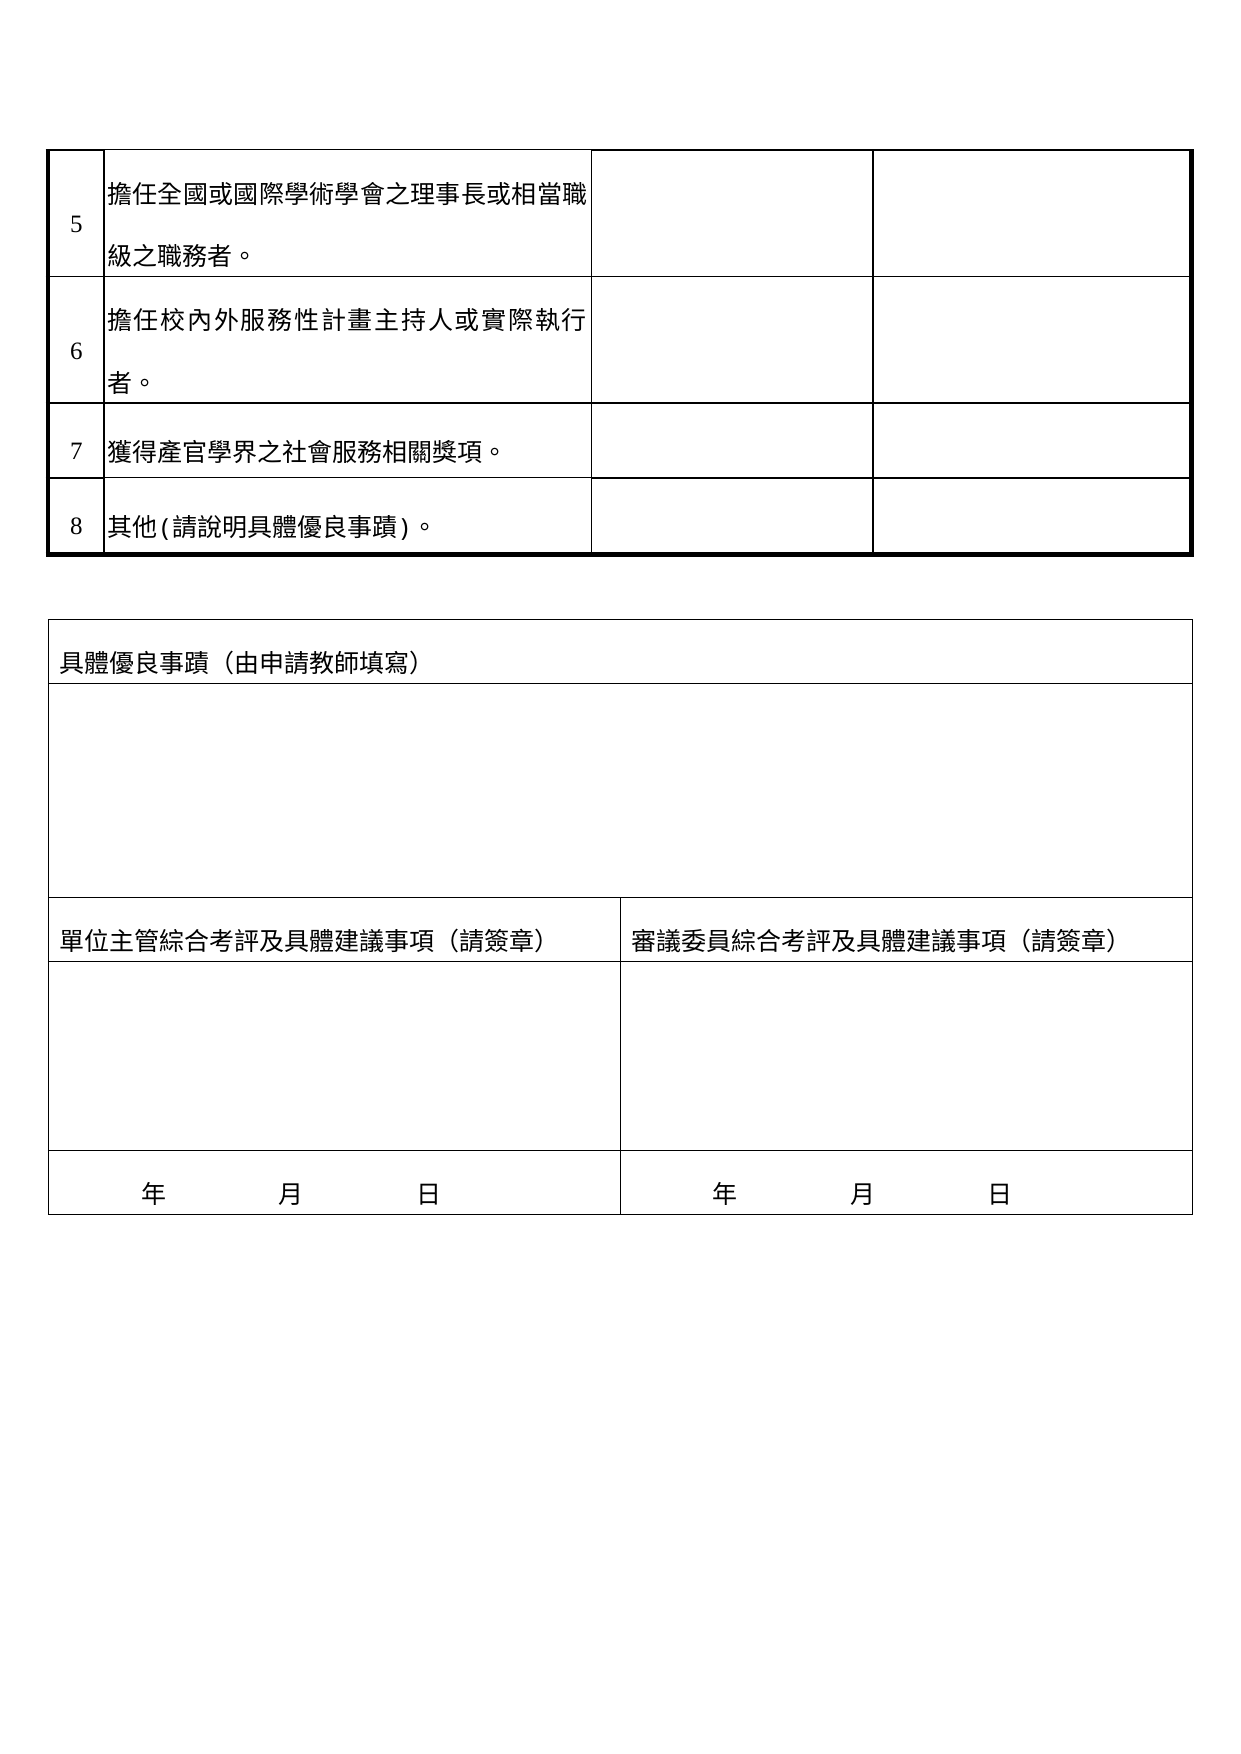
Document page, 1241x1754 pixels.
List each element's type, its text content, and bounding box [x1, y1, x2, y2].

table_cell 6 [50, 277, 103, 402]
table_cell [592, 404, 872, 477]
table_cell [49, 684, 1192, 897]
table_cell 5 [50, 151, 103, 276]
table_cell [592, 479, 872, 552]
table_cell [874, 151, 1189, 276]
table_cell 擔任校內外服務性計畫主持人或實際執行者。 [105, 277, 591, 402]
table_cell 獲得產官學界之社會服務相關獎項。 [105, 404, 591, 477]
table_cell 單位主管綜合考評及具體建議事項（請簽章） [49, 898, 620, 961]
table_cell [621, 962, 1192, 1150]
table_cell 年 月 日 [49, 1151, 620, 1214]
table_cell [592, 277, 872, 402]
table_cell [874, 479, 1189, 552]
table_cell [592, 151, 872, 276]
table_cell 審議委員綜合考評及具體建議事項（請簽章） [621, 898, 1192, 961]
table_cell 擔任全國或國際學術學會之理事長或相當職級之職務者。 [105, 150, 591, 276]
table_cell 年 月 日 [621, 1151, 1192, 1214]
table_cell 其他(請說明具體優良事蹟)。 [105, 478, 591, 552]
table_cell [49, 962, 620, 1150]
table_cell 8 [50, 479, 103, 552]
table_cell [874, 404, 1189, 477]
table_header 具體優良事蹟（由申請教師填寫） [49, 620, 1192, 683]
table_cell 7 [50, 404, 103, 477]
table_cell [874, 277, 1189, 402]
